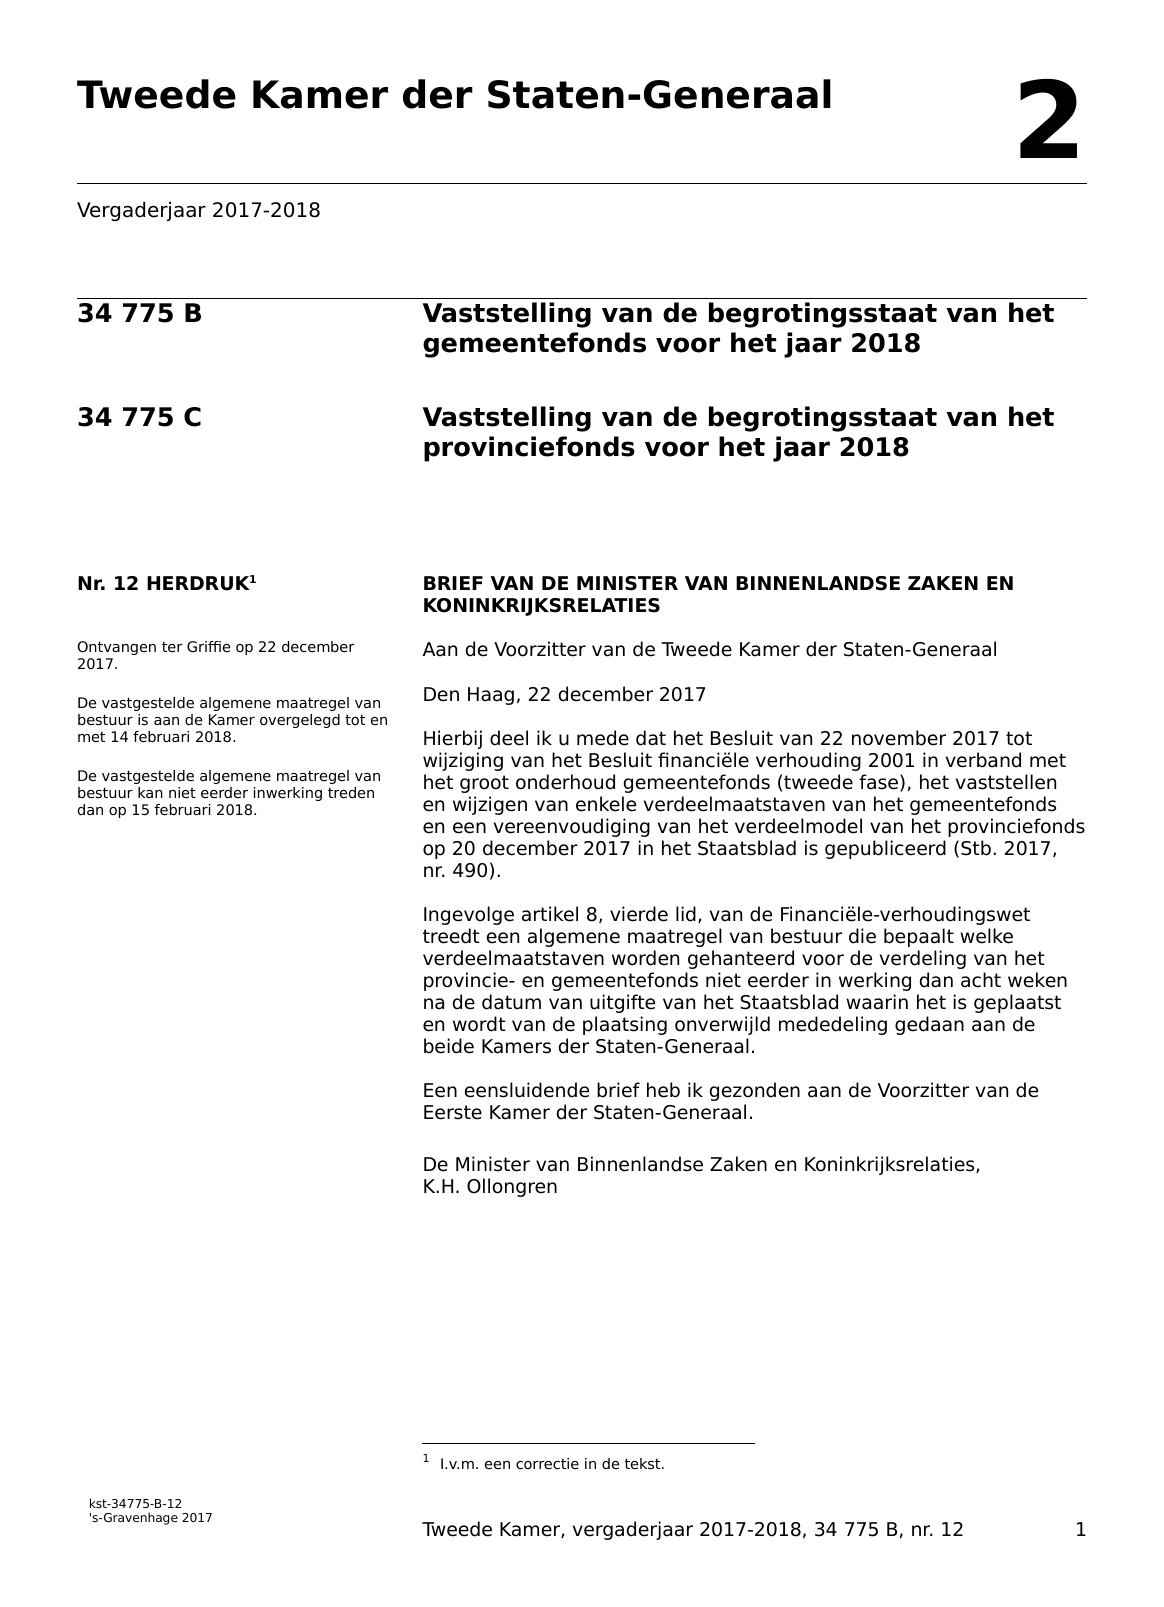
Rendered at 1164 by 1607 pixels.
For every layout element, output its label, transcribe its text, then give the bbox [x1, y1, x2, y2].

subtitle 34 775 B Vaststelling van de begrotingsstaat van het gemeentefonds voor het jaar 2018 [77, 299, 1087, 358]
table_header 2 [886, 59, 1087, 183]
text Ontvangen ter Griffie op 22 december 2017. [77, 639, 399, 673]
text De vastgestelde algemene maatregel van bestuur kan niet eerder inwerking treden dan op 15 februari 2018. [77, 768, 399, 819]
table_cell Vergaderjaar 2017-2018 [77, 184, 1087, 298]
text Hierbij deel ik u mede dat het Besluit van 22 november 2017 tot wijziging van het Besluit financiële verhouding 2001 in verband met het groot onderhoud gemeentefonds (tweede fase), het vaststellen en wijzigen van enkele verdeelmaatstaven van het gemeentefonds en een vereenvoudiging van het verdeelmodel van het provinciefonds op 20 december 2017 in het Staatsblad is gepubliceerd (Stb. 2017, nr. 490). [422, 728, 1087, 881]
text Ingevolge artikel 8, vierde lid, van de Financiële-verhoudingswet treedt een algemene maatregel van bestuur die bepaalt welke verdeelmaatstaven worden gehanteerd voor de verdeling van het provincie- en gemeentefonds niet eerder in werking dan acht weken na de datum van uitgifte van het Staatsblad waarin het is geplaatst en wordt van de plaatsing onverwijld mededeling gedaan aan de beide Kamers der Staten-Generaal. [422, 904, 1087, 1057]
text De vastgestelde algemene maatregel van bestuur is aan de Kamer overgelegd tot en met 14 februari 2018. [77, 695, 399, 746]
text kst-34775-B-12 [88, 1497, 323, 1511]
text I.v.m. een correctie in de tekst. [422, 1452, 1087, 1474]
table_header Tweede Kamer der Staten-Generaal [77, 59, 886, 183]
text Aan de Voorzitter van de Tweede Kamer der Staten-Generaal [422, 639, 1087, 661]
text [77, 673, 399, 695]
text 's-Gravenhage 2017 [88, 1511, 323, 1525]
subtitle Nr. 12 HERDRUK BRIEF VAN DE MINISTER VAN BINNENLANDSE ZAKEN EN KONINKRIJKSRELATIES [77, 573, 1087, 617]
text Den Haag, 22 december 2017 [422, 683, 1087, 705]
subtitle 34 775 C Vaststelling van de begrotingsstaat van het provinciefonds voor het jaar 2018 [77, 403, 1087, 462]
text [77, 746, 399, 768]
text Een eensluidende brief heb ik gezonden aan de Voorzitter van de Eerste Kamer der Staten-Generaal. [422, 1080, 1087, 1124]
text De Minister van Binnenlandse Zaken en Koninkrijksrelaties, K.H. Ollongren [422, 1154, 1087, 1198]
